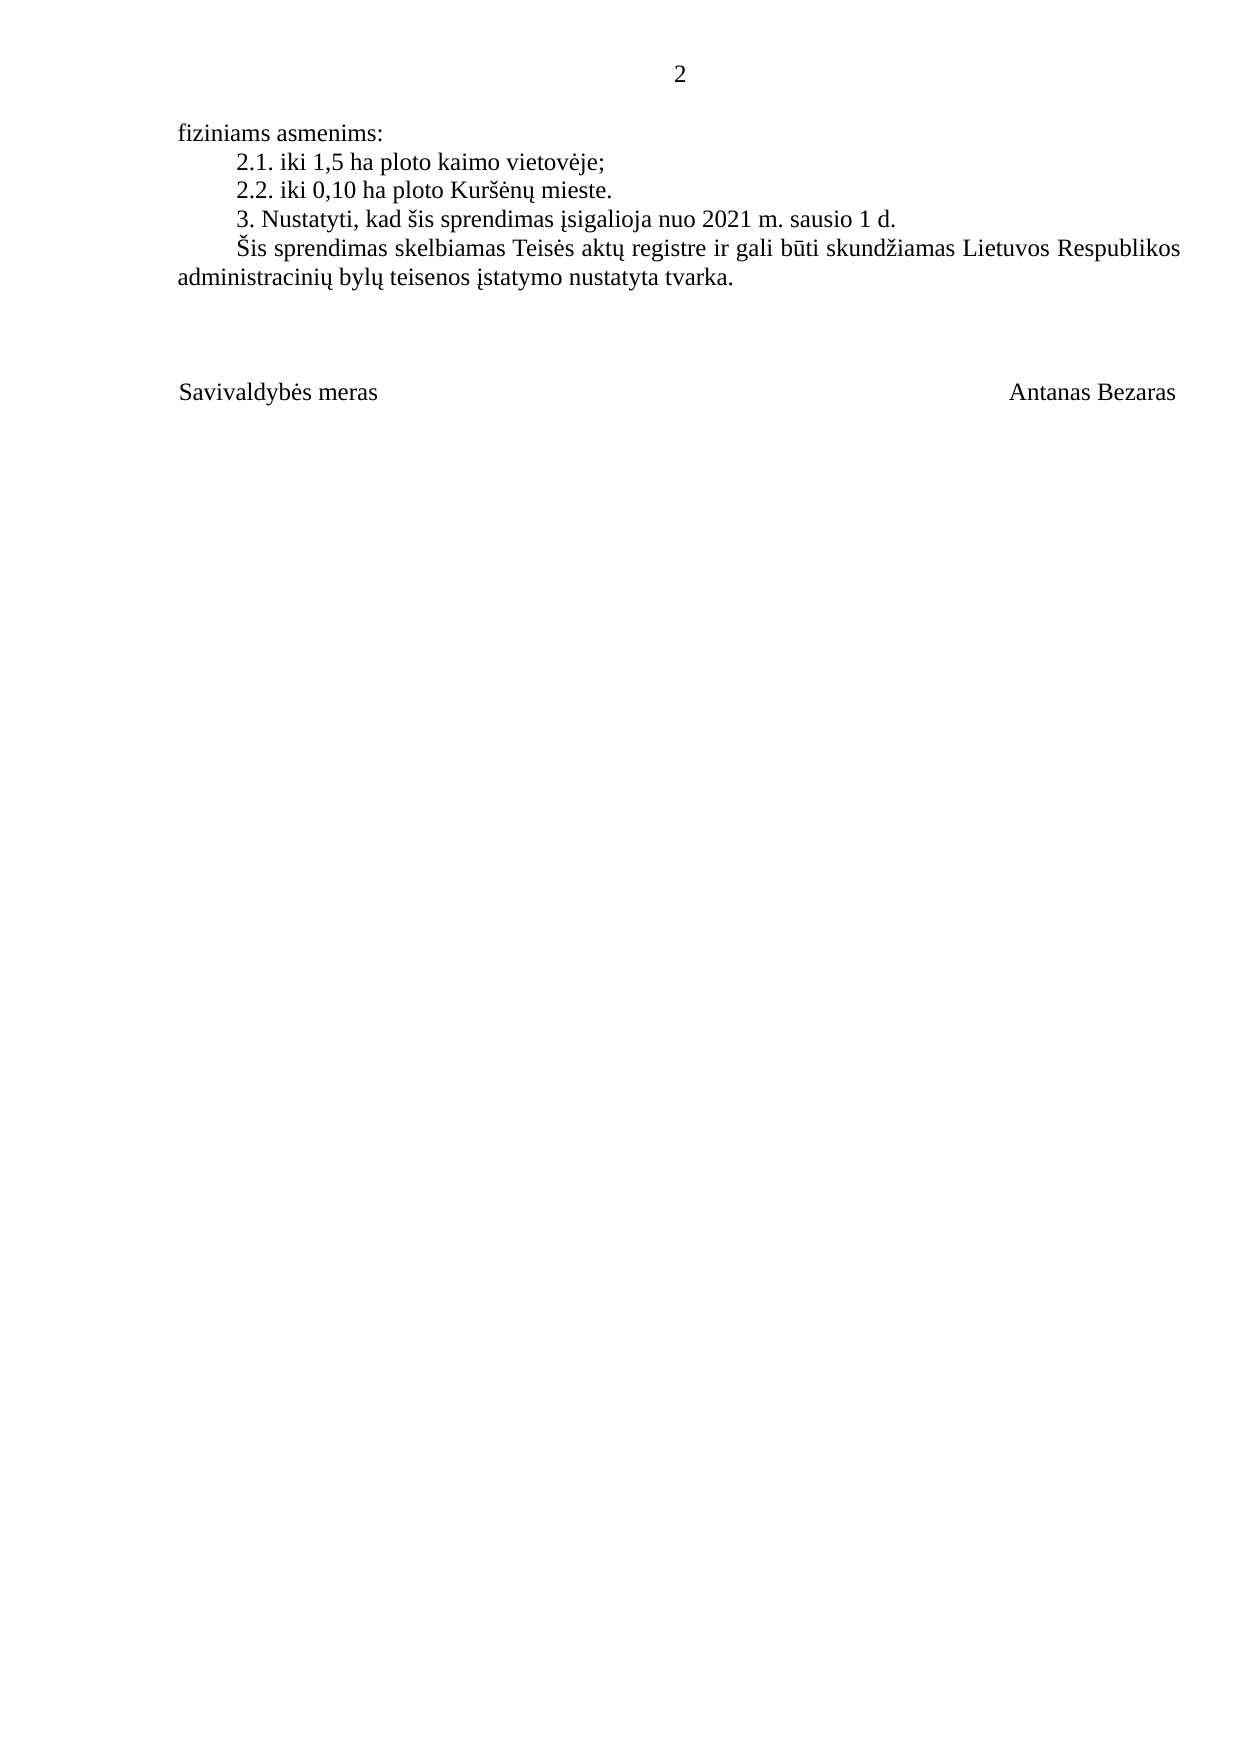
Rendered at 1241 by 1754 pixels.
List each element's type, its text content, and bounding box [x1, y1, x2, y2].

text fiziniams asmenims: [177, 118, 1181, 147]
text 2.1. iki 1,5 ha ploto kaimo vietovėje; [177, 147, 1181, 176]
text Šis sprendimas skelbiamas Teisės aktų registre ir gali būti skundžiamas Lietuvos Respublikos administracinių bylų teisenos įstatymo nustatyta tvarka. [177, 233, 1181, 291]
text 2.2. iki 0,10 ha ploto Kuršėnų mieste. [177, 176, 1181, 204]
text Savivaldybės meras Antanas Bezaras [177, 377, 1182, 406]
text 3. Nustatyti, kad šis sprendimas įsigalioja nuo 2021 m. sausio 1 d. [177, 204, 1181, 233]
